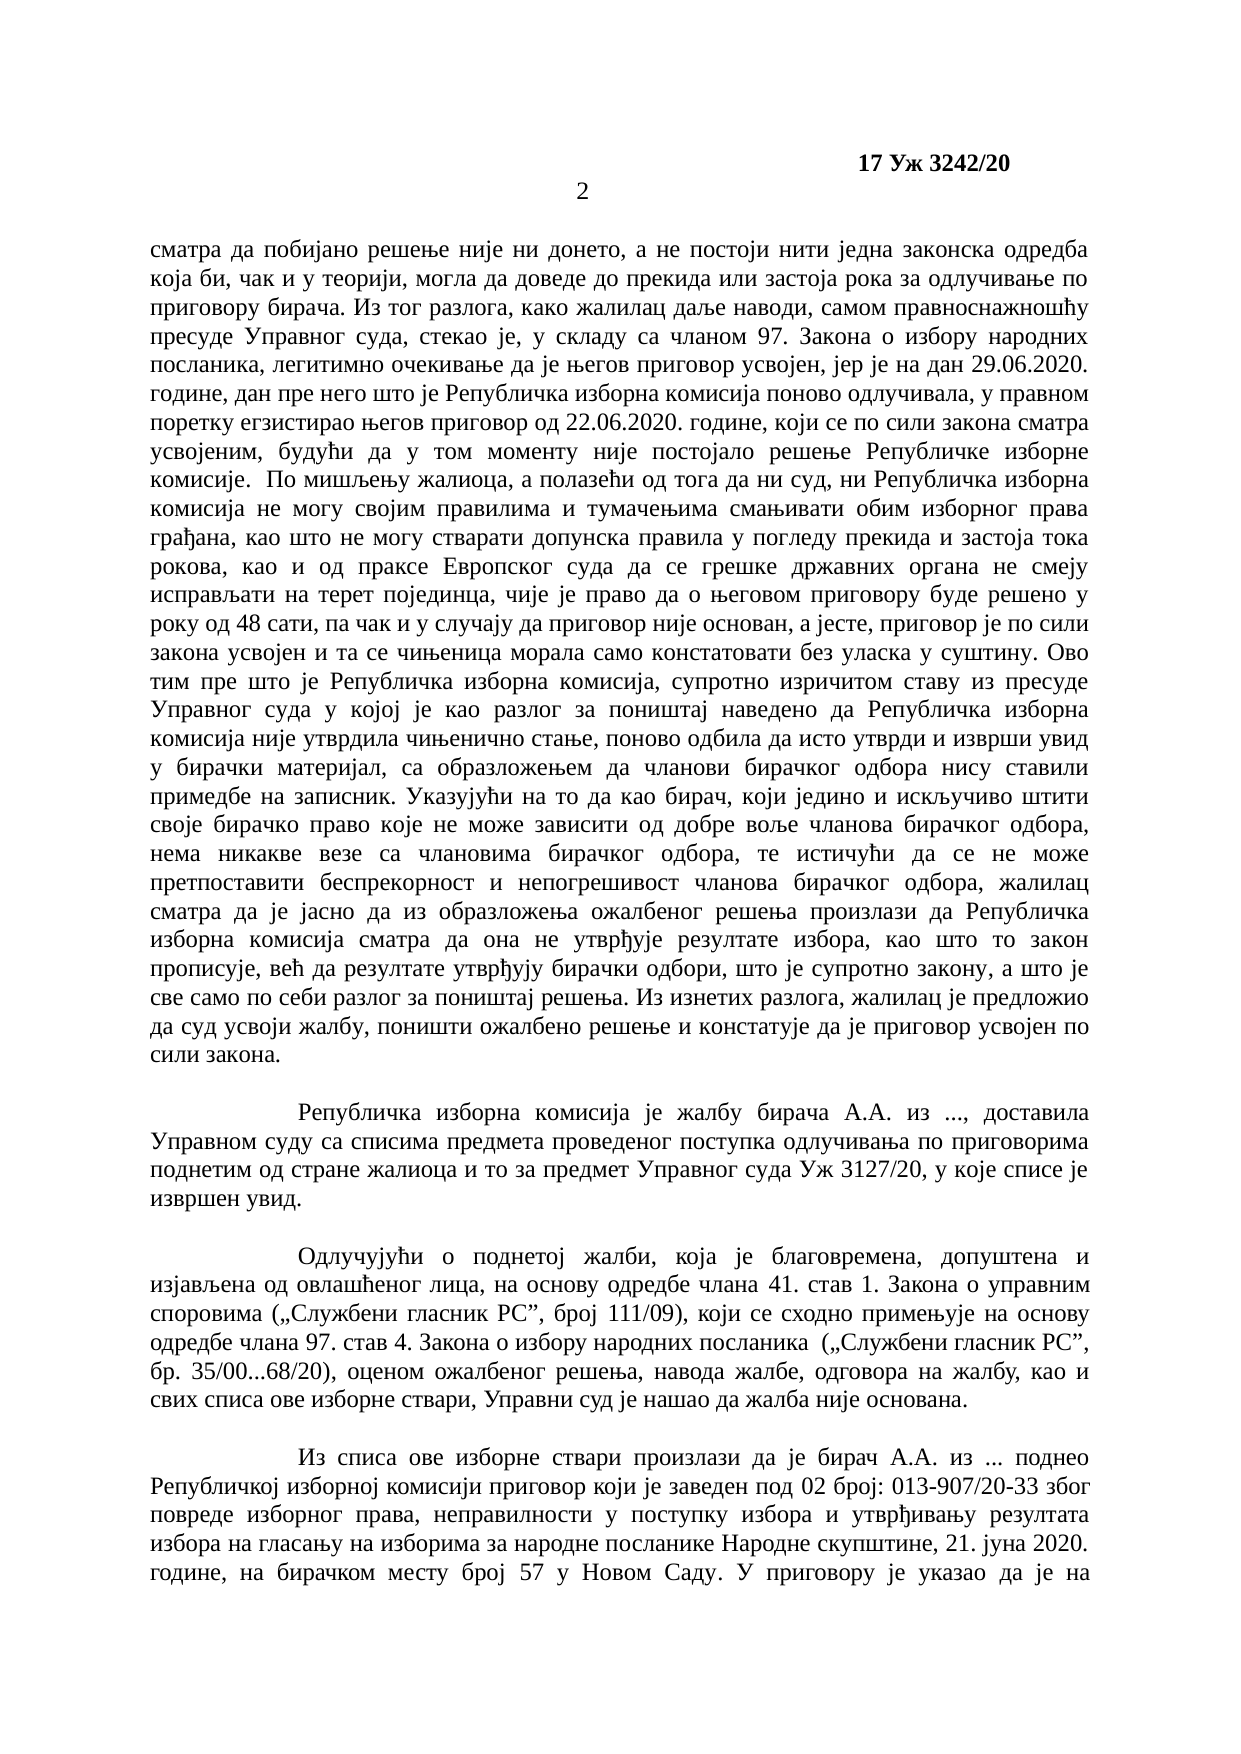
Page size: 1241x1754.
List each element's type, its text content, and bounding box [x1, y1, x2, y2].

text Републичка изборна комисија је жалбу бирача A.A. из ..., доставила Управном суду са списима предмета проведеног поступка одлучивања по приговорима поднетим од стране жалиоца и то за предмет Управног суда Уж 3127/20, у које списе је извршен увид. [150, 1097, 1091, 1212]
text Одлучујући о поднетој жалби, која је благовремена, допуштена и изјављена од овлашћеног лица, на основу одредбе члана 41. став 1. Закона о управним споровима („Службени гласник РС”, број 111/09), који се сходно примењује на основу одредбе члана 97. став 4. Закона о избору народних посланика („Службени гласник РС”, бр. 35/00...68/20), оценом ожалбеног решења, навода жалбе, одговора на жалбу, као и свих списа ове изборне ствари, Управни суд је нашао да жалба није основана. [150, 1241, 1091, 1413]
text Из списа ове изборне ствари произлази да је бирач A.A. из ... поднео Републичкој изборној комисији приговор који је заведен под 02 број: 013-907/20-33 због повреде изборног права, неправилности у поступку избора и утврђивању резултата избора на гласању на изборима за народне посланике Народне скупштине, 21. јуна 2020. године, на бирачком месту број 57 у Новом Саду. У приговору је указао да је на [150, 1442, 1091, 1586]
text сматра да побијано решење није ни донето, а не постоји нити једна законска одредба која би, чак и у теорији, могла да доведе до прекида или застоја рока за одлучивање по приговору бирача. Из тог разлога, како жалилац даље наводи, самом правноснажношћу пресуде Управног суда, стекао је, у складу са чланом 97. Закона о избору народних посланика, легитимно очекивање да је његов приговор усвојен, јер је на дан 29.06.2020. године, дан пре него што је Републичка изборна комисија поново одлучивала, у правном поретку егзистирао његов приговор од 22.06.2020. године, који се по сили закона сматра усвојеним, будући да у том моменту није постојало решење Републичке изборне комисије. По мишљењу жалиоца, а полазећи од тога да ни суд, ни Републичка изборна комисија не могу својим правилима и тумачењима смањивати обим изборног права грађана, као што не могу стварати допунска правила у погледу прекида и застоја тока рокова, као и од праксе Европског суда да се грешке државних органа не смеју исправљати на терет појединца, чије је право да о његовом приговору буде решено у року од 48 сати, па чак и у случају да приговор није основан, а јесте, приговор је по сили закона усвојен и та се чињеница морала само констатовати без уласка у суштину. Ово тим пре што је Републичка изборна комисија, супротно изричитом ставу из пресуде Управног суда у којој је као разлог за поништај наведено да Републичка изборна комисија није утврдила чињенично стање, поново одбила да исто утврди и изврши увид у бирачки материјал, са образложењем да чланови бирачког одбора нису ставили примедбе на записник. Указујући на то да као бирач, који једино и искључиво штити своје бирачко право које не може зависити од добре воље чланова бирачког одбора, нема никакве везе са члановима бирачког одбора, те истичући да се не може претпоставити беспрекорност и непогрешивост чланова бирачког одбора, жалилац сматра да је јасно да из образложења ожалбеног решења произлази да Републичка изборна комисија сматра да она не утврђује резултате избора, као што то закон прописује, већ да резултате утврђују бирачки одбори, што је супротно закону, а што је све само по себи разлог за поништај решења. Из изнетих разлога, жалилац је предложио да суд усвоји жалбу, поништи ожалбено решење и констатује да је приговор усвојен по сили закона. [150, 234, 1091, 1068]
